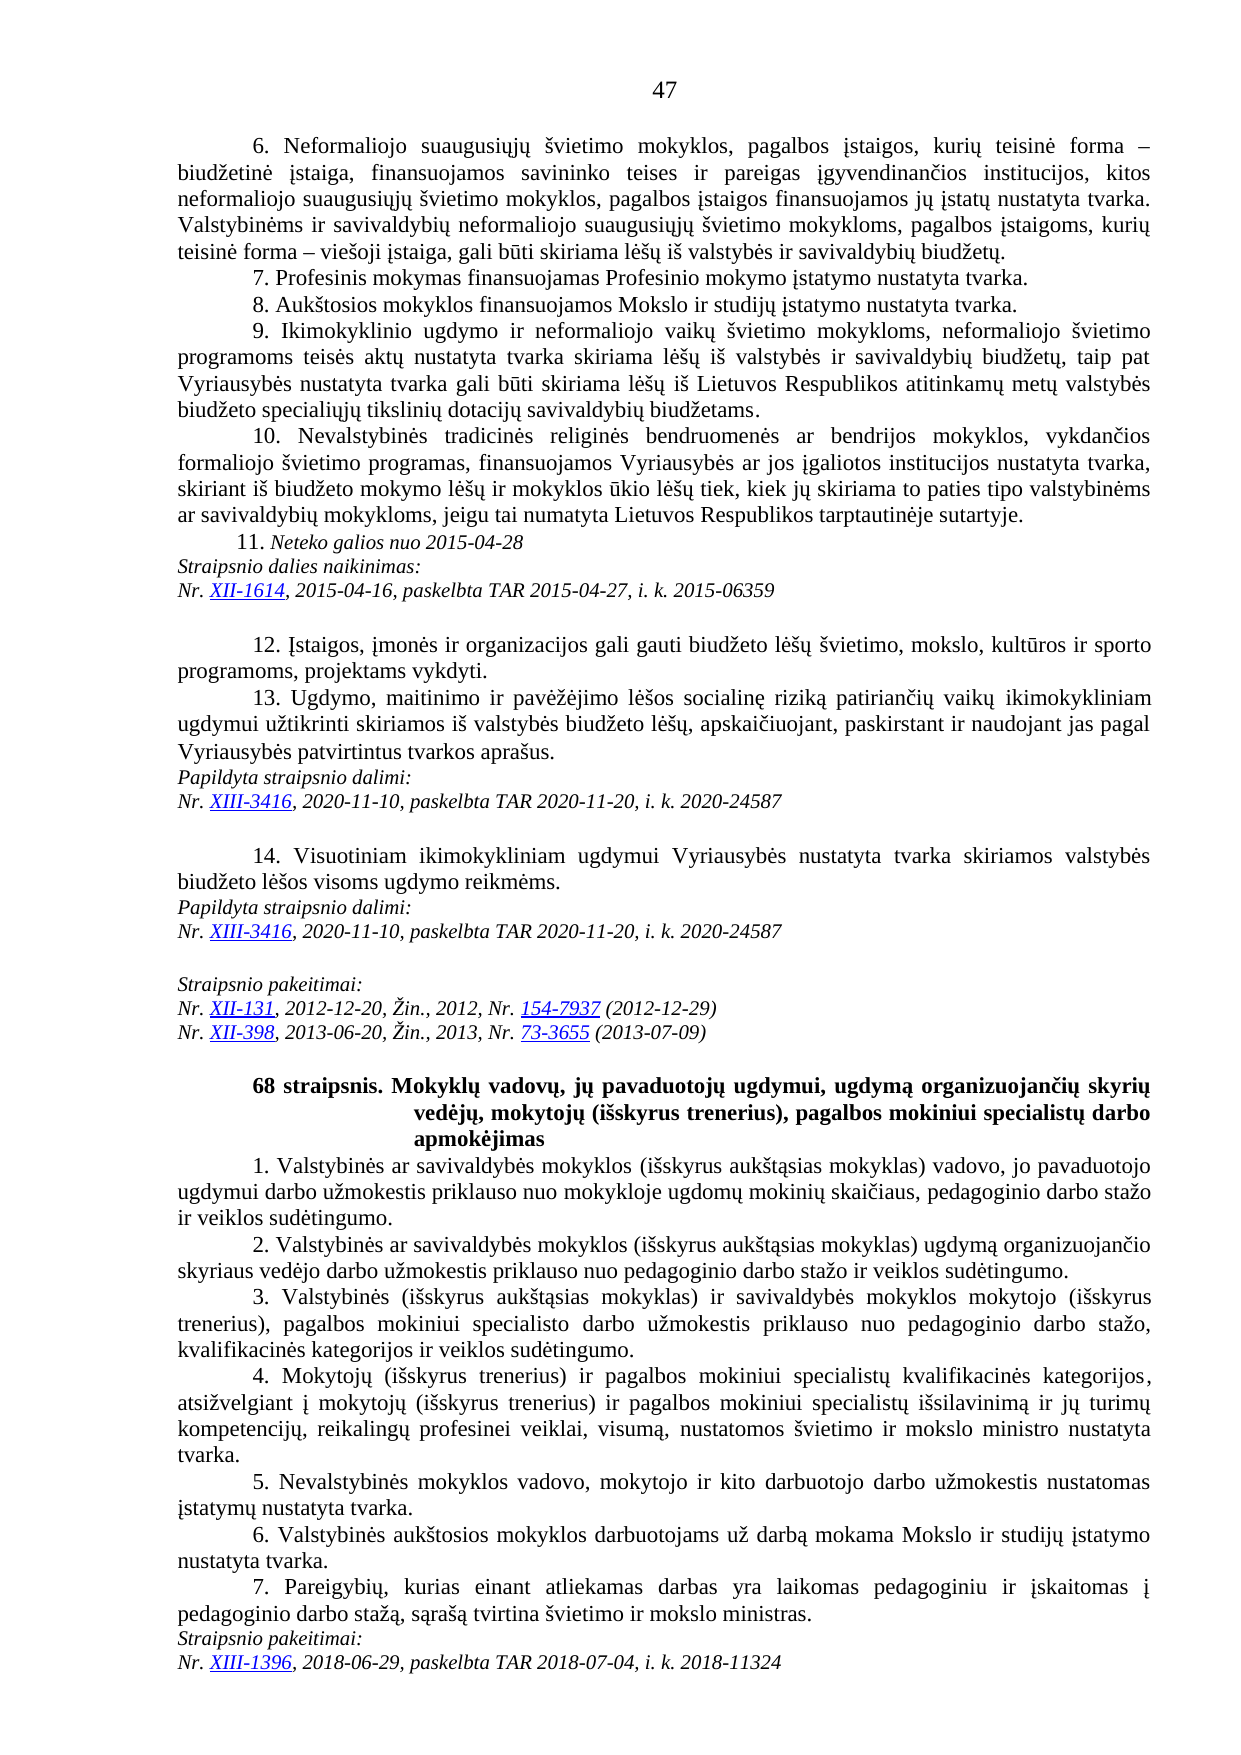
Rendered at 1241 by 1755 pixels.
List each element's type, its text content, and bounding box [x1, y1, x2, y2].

text 14. Visuotiniam ikimokykliniam ugdymui Vyriausybės nustatyta tvarka skiriamos valstybės biudžeto lėšos visoms ugdymo reikmėms. [177, 842, 1152, 895]
text 7. Profesinis mokymas finansuojamas Profesinio mokymo įstatymo nustatyta tvarka. [177, 264, 1152, 291]
text 13. Ugdymo, maitinimo ir pavėžėjimo lėšos socialinę riziką patiriančių vaikų ikimokykliniam ugdymui užtikrinti skiriamos iš valstybės biudžeto lėšų, apskaičiuojant, paskirstant ir naudojant jas pagal Vyriausybės patvirtintus tvarkos aprašus. [177, 684, 1152, 765]
text 10. Nevalstybinės tradicinės religinės bendruomenės ar bendrijos mokyklos, vykdančios formaliojo švietimo programas, finansuojamos Vyriausybės ar jos įgaliotos institucijos nustatyta tvarka, skiriant iš biudžeto mokymo lėšų ir mokyklos ūkio lėšų tiek, kiek jų skiriama to paties tipo valstybinėms ar savivaldybių mokykloms, jeigu tai numatyta Lietuvos Respublikos tarptautinėje sutartyje. [177, 422, 1152, 528]
text 4. Mokytojų (išskyrus trenerius) ir pagalbos mokiniui specialistų kvalifikacinės kategorijos, atsižvelgiant į mokytojų (išskyrus trenerius) ir pagalbos mokiniui specialistų išsilavinimą ir jų turimų kompetencijų, reikalingų profesinei veiklai, visumą, nustatomos švietimo ir mokslo ministro nustatyta tvarka. [177, 1362, 1152, 1468]
text 2. Valstybinės ar savivaldybės mokyklos (išskyrus aukštąsias mokyklas) ugdymą organizuojančio skyriaus vedėjo darbo užmokestis priklauso nuo pedagoginio darbo stažo ir veiklos sudėtingumo. [177, 1231, 1152, 1283]
text 8. Aukštosios mokyklos finansuojamos Mokslo ir studijų įstatymo nustatyta tvarka. [177, 291, 1152, 317]
text Nr. XIII-3416, 2020-11-10, paskelbta TAR 2020-11-20, i. k. 2020-24587 [177, 789, 1152, 813]
text Nr. XII-1614, 2015-04-16, paskelbta TAR 2015-04-27, i. k. 2015-06359 [177, 578, 1152, 602]
text 3. Valstybinės (išskyrus aukštąsias mokyklas) ir savivaldybės mokyklos mokytojo (išskyrus trenerius), pagalbos mokiniui specialisto darbo užmokestis priklauso nuo pedagoginio darbo stažo, kvalifikacinės kategorijos ir veiklos sudėtingumo. [177, 1283, 1152, 1362]
text 12. Įstaigos, įmonės ir organizacijos gali gauti biudžeto lėšų švietimo, mokslo, kultūros ir sporto programoms, projektams vykdyti. [177, 631, 1152, 684]
text Straipsnio pakeitimai: [177, 972, 1152, 996]
text Papildyta straipsnio dalimi: [177, 765, 1152, 789]
text Papildyta straipsnio dalimi: [177, 895, 1152, 919]
text 68 straipsnis. Mokyklų vadovų, jų pavaduotojų ugdymui, ugdymą organizuojančių skyrių vedėjų, mokytojų (išskyrus trenerius), pagalbos mokiniui specialistų darbo apmokėjimas [252, 1073, 1152, 1152]
text 9. Ikimokyklinio ugdymo ir neformaliojo vaikų švietimo mokykloms, neformaliojo švietimo programoms teisės aktų nustatyta tvarka skiriama lėšų iš valstybės ir savivaldybių biudžetų, taip pat Vyriausybės nustatyta tvarka gali būti skiriama lėšų iš Lietuvos Respublikos atitinkamų metų valstybės biudžeto specialiųjų tikslinių dotacijų savivaldybių biudžetams. [177, 317, 1152, 422]
text 1. Valstybinės ar savivaldybės mokyklos (išskyrus aukštąsias mokyklas) vadovo, jo pavaduotojo ugdymui darbo užmokestis priklauso nuo mokykloje ugdomų mokinių skaičiaus, pedagoginio darbo stažo ir veiklos sudėtingumo. [177, 1152, 1152, 1231]
text Straipsnio pakeitimai: [177, 1626, 1152, 1650]
text Nr. XII-131, 2012-12-20, Žin., 2012, Nr. 154-7937 (2012-12-29) [177, 996, 1152, 1020]
text Nr. XIII-1396, 2018-06-29, paskelbta TAR 2018-07-04, i. k. 2018-11324 [177, 1650, 1152, 1674]
text Nr. XIII-3416, 2020-11-10, paskelbta TAR 2020-11-20, i. k. 2020-24587 [177, 919, 1152, 943]
text 5. Nevalstybinės mokyklos vadovo, mokytojo ir kito darbuotojo darbo užmokestis nustatomas įstatymų nustatyta tvarka. [177, 1468, 1152, 1521]
text 6. Valstybinės aukštosios mokyklos darbuotojams už darbą mokama Mokslo ir studijų įstatymo nustatyta tvarka. [177, 1521, 1152, 1573]
text 6. Neformaliojo suaugusiųjų švietimo mokyklos, pagalbos įstaigos, kurių teisinė forma – biudžetinė įstaiga, finansuojamos savininko teises ir pareigas įgyvendinančios institucijos, kitos neformaliojo suaugusiųjų švietimo mokyklos, pagalbos įstaigos finansuojamos jų įstatų nustatyta tvarka. Valstybinėms ir savivaldybių neformaliojo suaugusiųjų švietimo mokykloms, pagalbos įstaigoms, kurių teisinė forma – viešoji įstaiga, gali būti skiriama lėšų iš valstybės ir savivaldybių biudžetų. [177, 132, 1152, 264]
text 7. Pareigybių, kurias einant atliekamas darbas yra laikomas pedagoginiu ir įskaitomas į pedagoginio darbo stažą, sąrašą tvirtina švietimo ir mokslo ministras. [177, 1573, 1152, 1626]
text Nr. XII-398, 2013-06-20, Žin., 2013, Nr. 73-3655 (2013-07-09) [177, 1020, 1152, 1044]
text Straipsnio dalies naikinimas: [177, 554, 1152, 578]
text 11. Neteko galios nuo 2015-04-28 [177, 528, 1152, 554]
